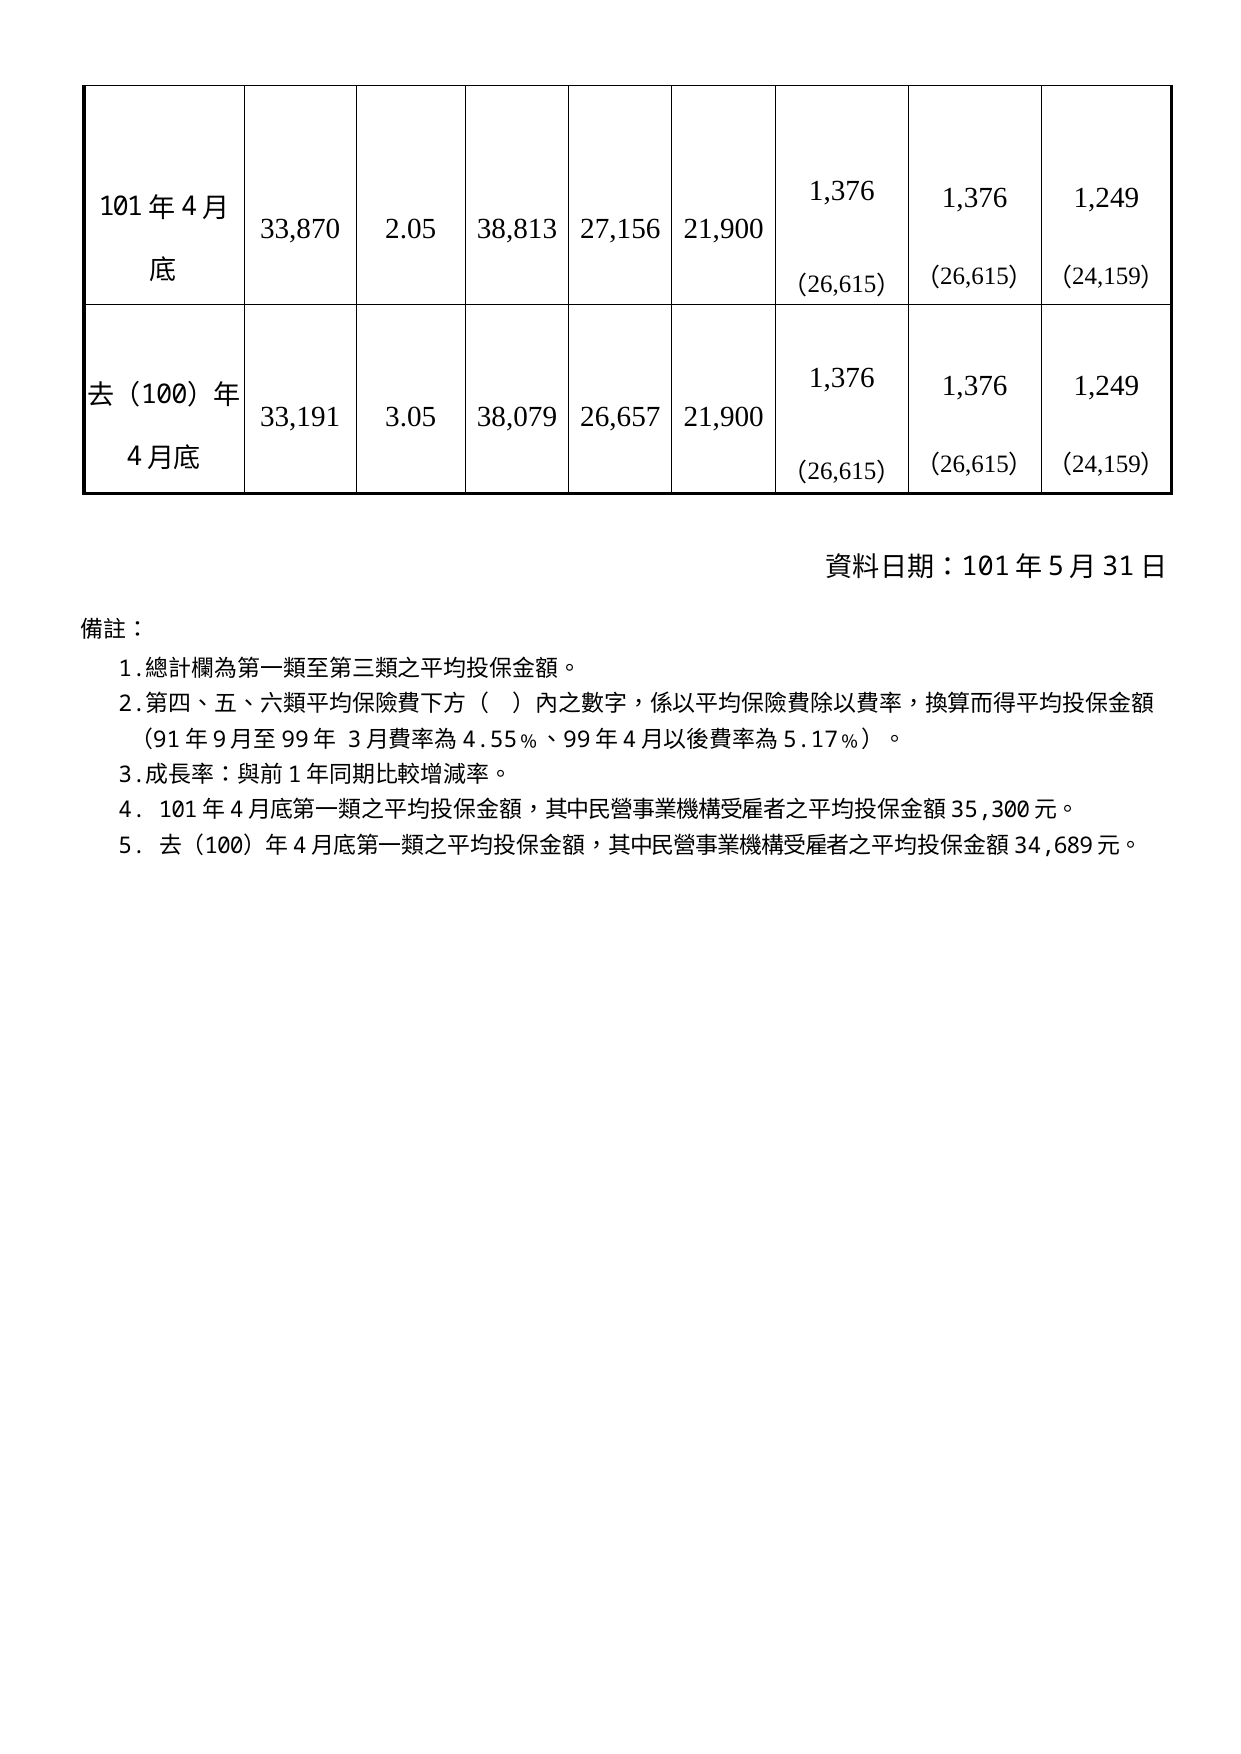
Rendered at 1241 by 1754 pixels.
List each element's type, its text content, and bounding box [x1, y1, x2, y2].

table_cell 26,657 [569, 305, 671, 492]
table_cell 38,813 [466, 86, 568, 304]
table_cell 去（100）年 4月底 [86, 305, 244, 492]
text （91年9月至99年 3月費率為4.55﹪、99年4月以後費率為5.17﹪）。 [130, 719, 1181, 754]
table_cell 3.05 [357, 305, 465, 492]
table_cell 101年4月底 [86, 86, 244, 304]
text 備註： [80, 585, 1167, 648]
table_cell 38,079 [466, 305, 568, 492]
table_cell 1,249 （24,159） [1042, 86, 1170, 304]
table_cell 33,191 [245, 305, 356, 492]
text 資料日期：101年5月31日 [80, 523, 1167, 585]
table_cell 1,376 （26,615） [776, 305, 908, 492]
table_cell 1,376 （26,615） [909, 305, 1041, 492]
table_cell 27,156 [569, 86, 671, 304]
text 3.成長率：與前1年同期比較增減率。 [118, 754, 1167, 789]
text 2.第四、五、六類平均保險費下方（ ）內之數字，係以平均保險費除以費率，換算而得平均投保金額 [118, 683, 1181, 719]
table_cell 1,249 （24,159） [1042, 305, 1170, 492]
text 1.總計欄為第一類至第三類之平均投保金額。 [118, 648, 1167, 683]
table_cell 2.05 [357, 86, 465, 304]
table_cell 33,870 [245, 86, 356, 304]
text 5. 去（100）年4月底第一類之平均投保金額，其中民營事業機構受雇者之平均投保金額34,689元。 [118, 825, 1167, 860]
table_cell 1,376 （26,615） [776, 86, 908, 304]
table_cell 21,900 [672, 305, 775, 492]
table_cell 1,376 （26,615） [909, 86, 1041, 304]
text 4. 101年4月底第一類之平均投保金額，其中民營事業機構受雇者之平均投保金額35,300元。 [118, 789, 1181, 825]
table_cell 21,900 [672, 86, 775, 304]
